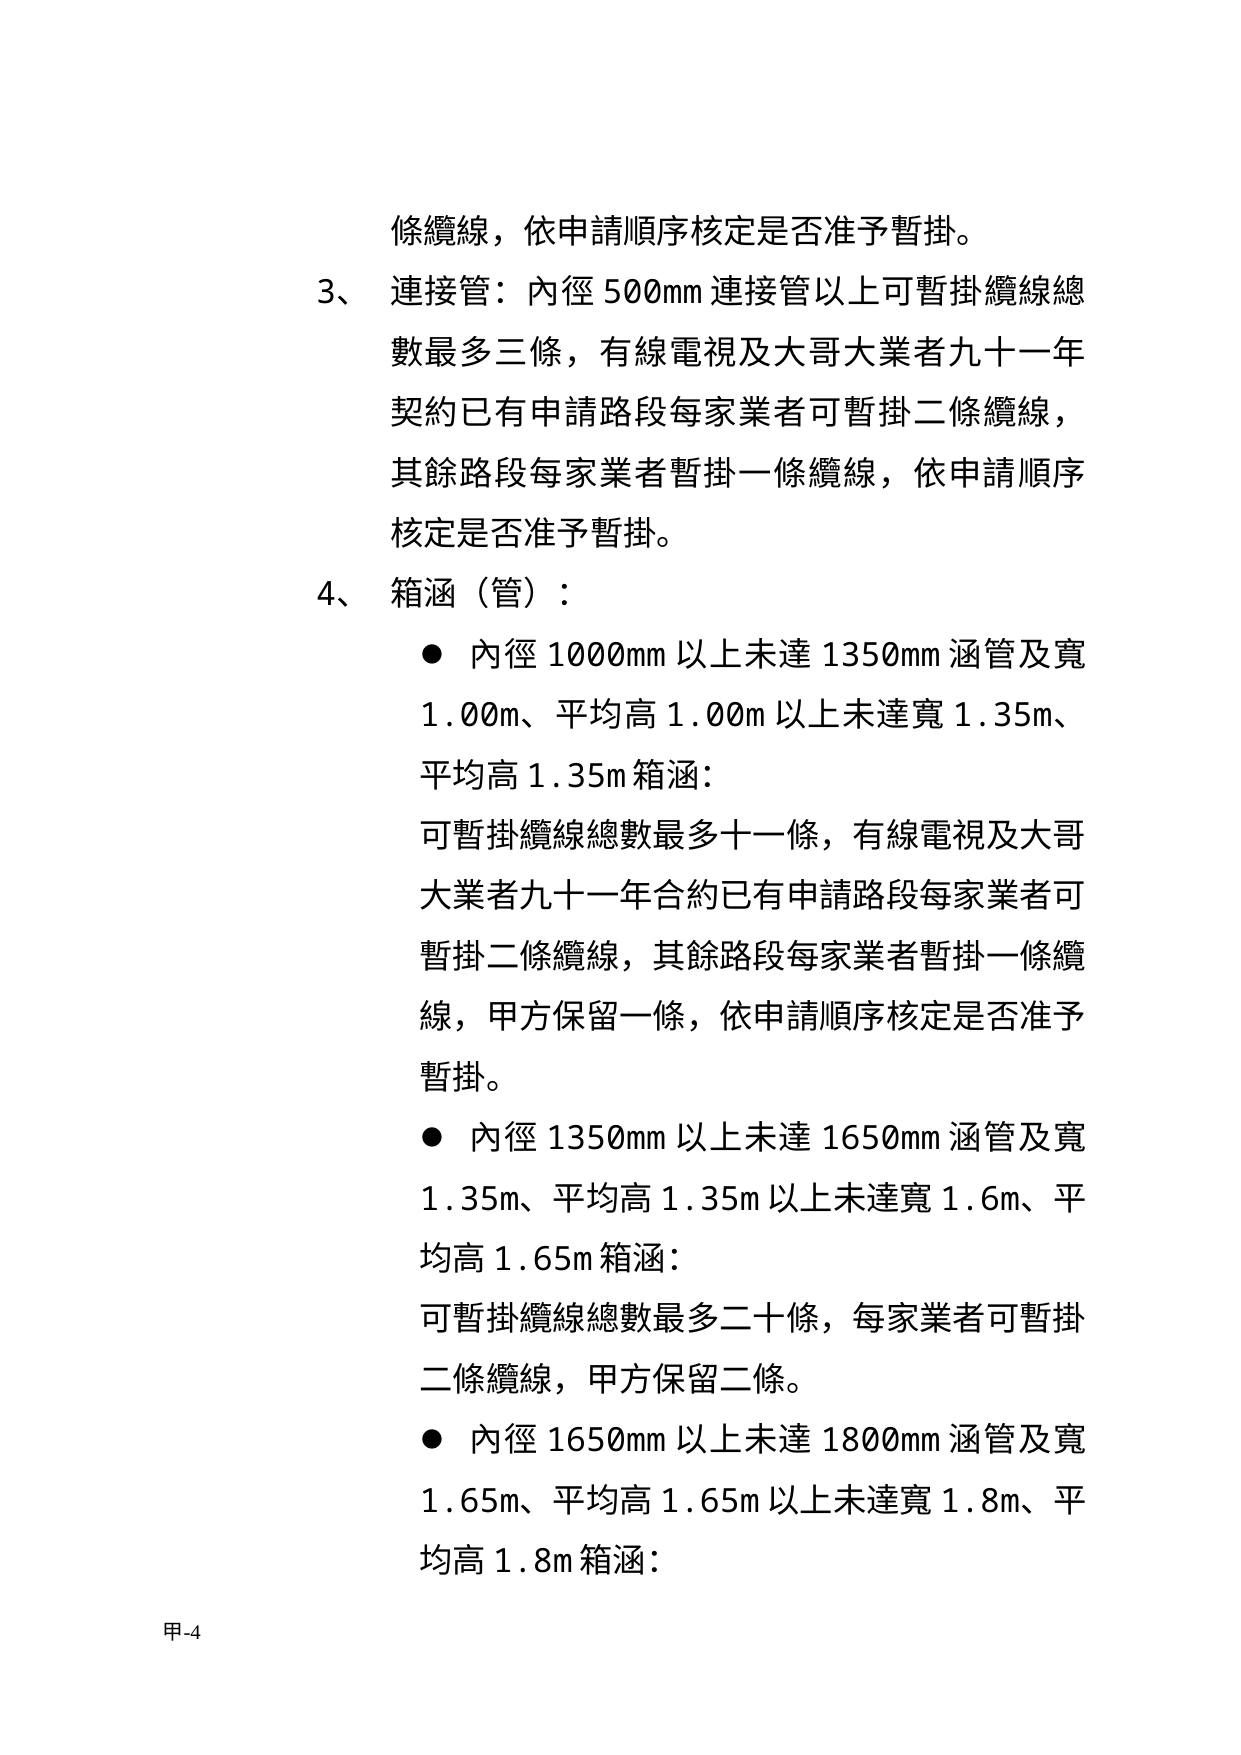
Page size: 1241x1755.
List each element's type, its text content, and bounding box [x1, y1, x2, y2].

list 內徑1000mm以上未達1350mm涵管及寬1.00m、平均高1.00m以上未達寬1.35m、平均高1.35m箱涵： [419, 618, 1087, 799]
text 可暫掛纜線總數最多二十條，每家業者可暫掛二條纜線，甲方保留二條。 [419, 1282, 1087, 1403]
list 內徑1650mm以上未達1800mm涵管及寬1.65m、平均高1.65m以上未達寬1.8m、平均高1.8m箱涵： [419, 1403, 1087, 1584]
list 箱涵（管）： [316, 557, 1087, 618]
list 連接管：內徑500mm連接管以上可暫掛纜線總數最多三條，有線電視及大哥大業者九十一年契約已有申請路段每家業者可暫掛二條纜線，其餘路段每家業者暫掛一條纜線，依申請順序核定是否准予暫掛。 [316, 255, 1087, 557]
list 內徑1350mm以上未達1650mm涵管及寬1.35m、平均高1.35m以上未達寬1.6m、平均高1.65m箱涵： [419, 1101, 1087, 1282]
list 條纜線，依申請順序核定是否准予暫掛。 [316, 195, 1087, 255]
text 可暫掛纜線總數最多十一條，有線電視及大哥大業者九十一年合約已有申請路段每家業者可暫掛二條纜線，其餘路段每家業者暫掛一條纜線，甲方保留一條，依申請順序核定是否准予暫掛。 [419, 799, 1087, 1101]
